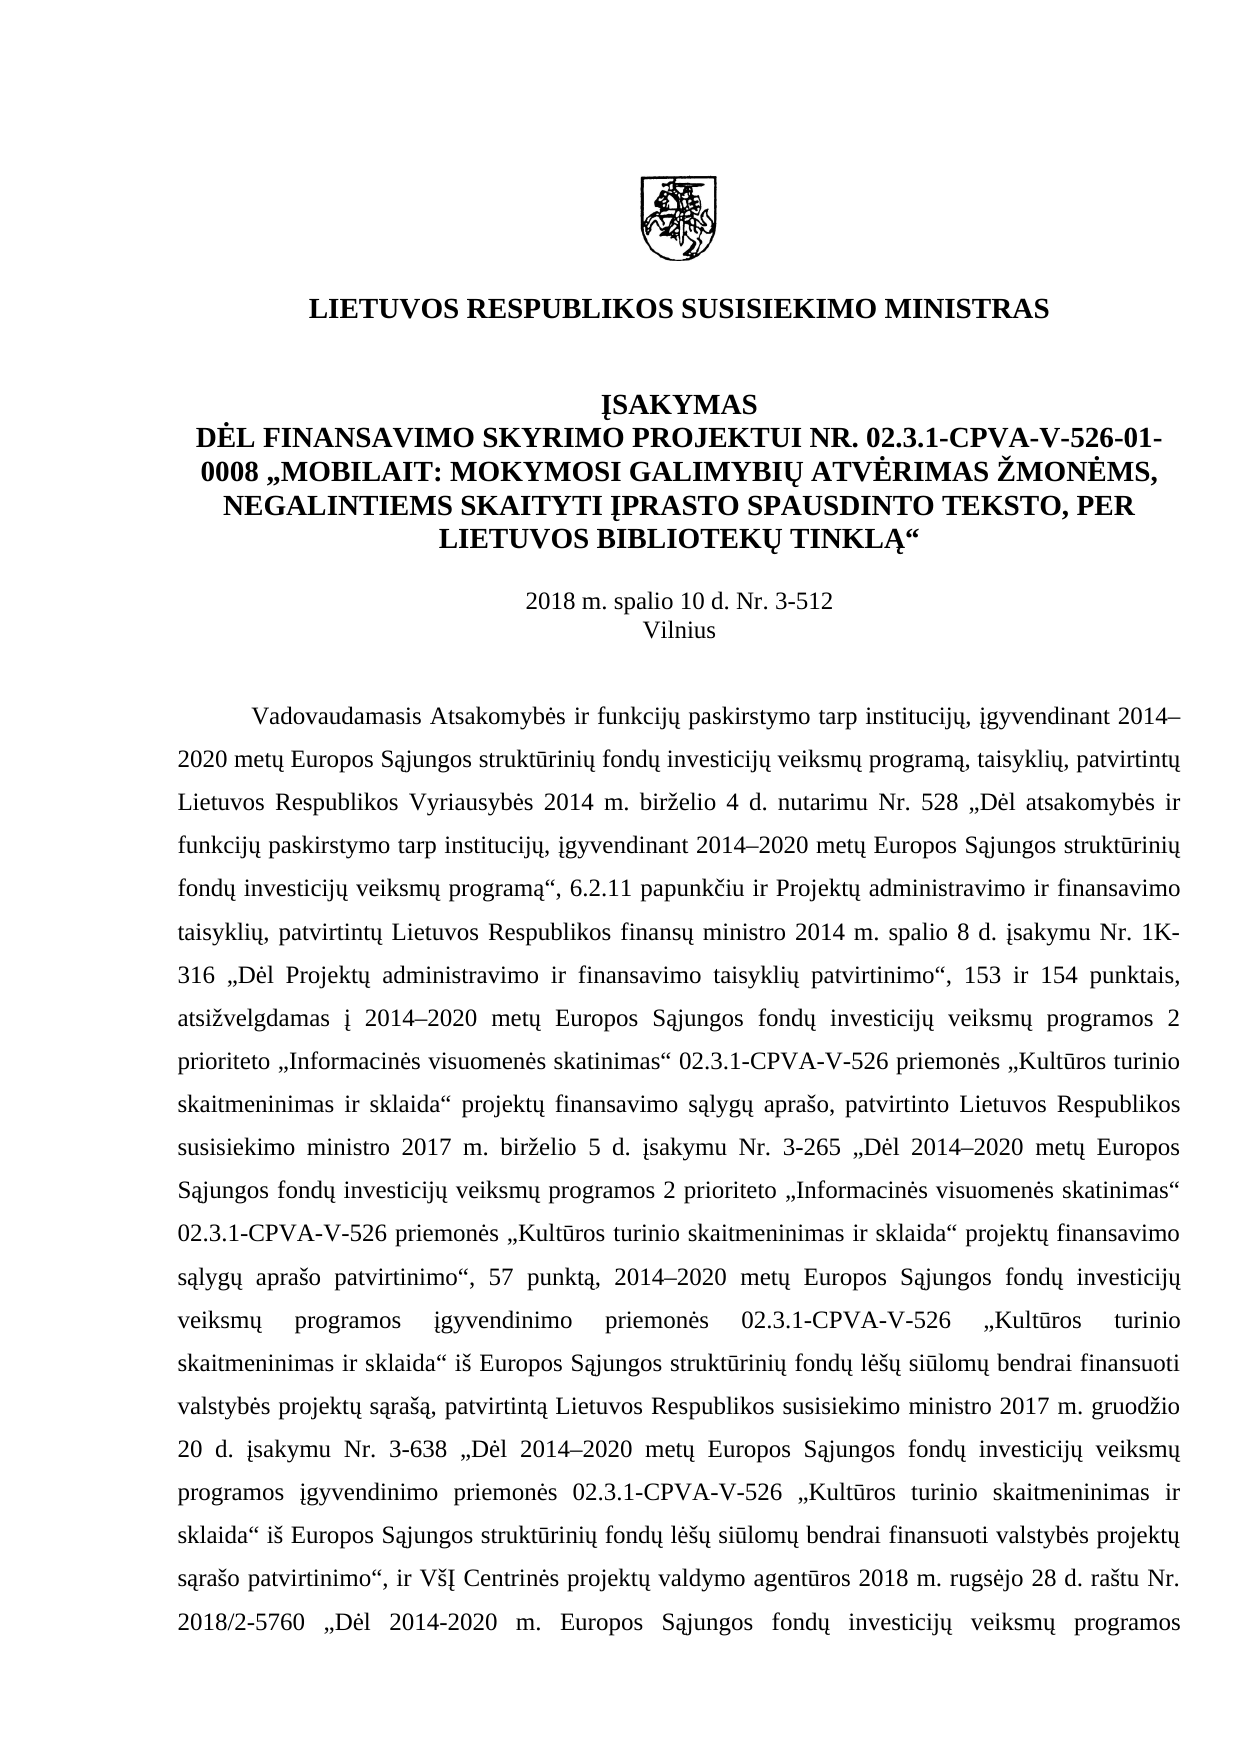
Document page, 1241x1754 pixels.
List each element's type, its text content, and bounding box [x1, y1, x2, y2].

text Vadovaudamasis Atsakomybės ir funkcijų paskirstymo tarp institucijų, įgyvendinant 2014–2020 metų Europos Sąjungos struktūrinių fondų investicijų veiksmų programą, taisyklių, patvirtintų Lietuvos Respublikos Vyriausybės 2014 m. birželio 4 d. nutarimu Nr. 528 „Dėl atsakomybės ir funkcijų paskirstymo tarp institucijų, įgyvendinant 2014–2020 metų Europos Sąjungos struktūrinių fondų investicijų veiksmų programą“, 6.2.11 papunkčiu ir Projektų administravimo ir finansavimo taisyklių, patvirtintų Lietuvos Respublikos finansų ministro 2014 m. spalio 8 d. įsakymu Nr. 1K-316 „Dėl Projektų administravimo ir finansavimo taisyklių patvirtinimo“, 153 ir 154 punktais, atsižvelgdamas į 2014–2020 metų Europos Sąjungos fondų investicijų veiksmų programos 2 prioriteto „Informacinės visuomenės skatinimas“ 02.3.1-CPVA-V-526 priemonės „Kultūros turinio skaitmeninimas ir sklaida“ projektų finansavimo sąlygų aprašo, patvirtinto Lietuvos Respublikos susisiekimo ministro 2017 m. birželio 5 d. įsakymu Nr. 3-265 „Dėl 2014–2020 metų Europos Sąjungos fondų investicijų veiksmų programos 2 prioriteto „Informacinės visuomenės skatinimas“ 02.3.1-CPVA-V-526 priemonės „Kultūros turinio skaitmeninimas ir sklaida“ projektų finansavimo sąlygų aprašo patvirtinimo“, 57 punktą, 2014–2020 metų Europos Sąjungos fondų investicijų veiksmų programos įgyvendinimo priemonės 02.3.1-CPVA-V-526 „Kultūros turinio skaitmeninimas ir sklaida“ iš Europos Sąjungos struktūrinių fondų lėšų siūlomų bendrai finansuoti valstybės projektų sąrašą, patvirtintą Lietuvos Respublikos susisiekimo ministro 2017 m. gruodžio 20 d. įsakymu Nr. 3-638 „Dėl 2014–2020 metų Europos Sąjungos fondų investicijų veiksmų programos įgyvendinimo priemonės 02.3.1-CPVA-V-526 „Kultūros turinio skaitmeninimas ir sklaida“ iš Europos Sąjungos struktūrinių fondų lėšų siūlomų bendrai finansuoti valstybės projektų sąrašo patvirtinimo“, ir VšĮ Centrinės projektų valdymo agentūros 2018 m. rugsėjo 28 d. raštu Nr. 2018/2-5760 „Dėl 2014-2020 m. Europos Sąjungos fondų investicijų veiksmų programos [177, 701, 1181, 1635]
text 2018 m. spalio 10 d. Nr. 3-512 [177, 586, 1181, 615]
text ĮSAKYMAS [177, 387, 1181, 421]
text Vilnius [177, 615, 1181, 643]
text LIETUVOS RESPUBLIKOS SUSISIEKIMO MINISTRAS [177, 291, 1181, 325]
text DĖL FINANSAVIMO SKYRIMO PROJEKTUI NR. 02.3.1-CPVA-V-526-01-0008 „MOBILAIT: MOKYMOSI GALIMYBIŲ ATVĖRIMAS ŽMONĖMS, NEGALINTIEMS SKAITYTI ĮPRASTO SPAUSDINTO TEKSTO, PER LIETUVOS BIBLIOTEKŲ TINKLĄ“ [177, 421, 1181, 555]
